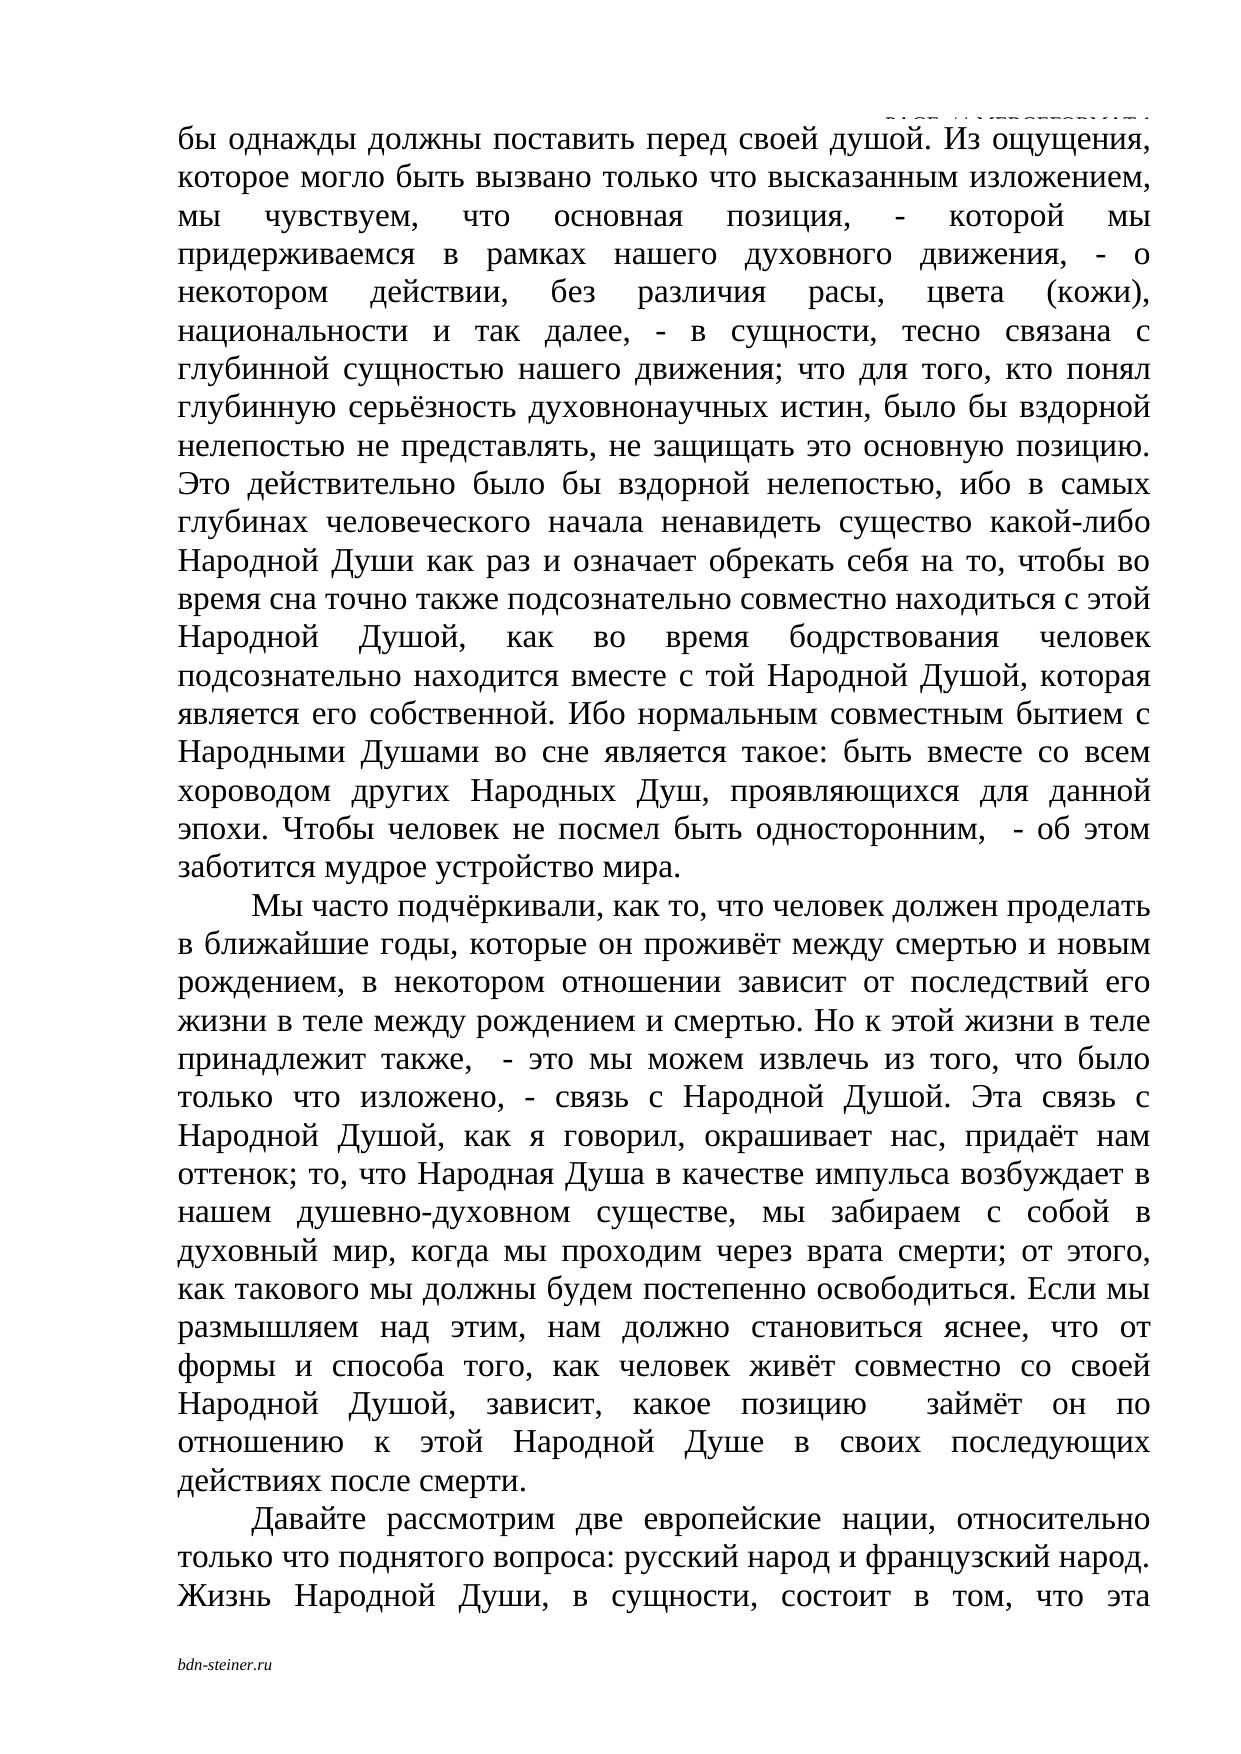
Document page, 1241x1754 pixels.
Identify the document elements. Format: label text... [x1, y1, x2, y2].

text Мы часто подчёркивали, как то, что человек должен проделать в ближайшие годы, которые он проживёт между смертью и новым рождением, в некотором отношении зависит от последствий его жизни в теле между рождением и смертью. Но к этой жизни в теле принадлежит также, - это мы можем извлечь из того, что было только что изложено, - связь с Народной Душой. Эта связь с Народной Душой, как я говорил, окрашивает нас, придаёт нам оттенок; то, что Народная Душа в качестве импульса возбуждает в нашем душевно-духовном существе, мы забираем с собой в духовный мир, когда мы проходим через врата смерти; от этого, как такового мы должны будем постепенно освободиться. Если мы размышляем над этим, нам должно становиться яснее, что от формы и способа того, как человек живёт совместно со своей Народной Душой, зависит, какое позицию займёт он по отношению к этой Народной Душе в своих последующих действиях после смерти. [177, 885, 1152, 1498]
text Давайте рассмотрим две европейские нации, относительно только что поднятого вопроса: русский народ и французский народ. Жизнь Народной Души, в сущности, состоит в том, что эта Народная Душа со своим сознанием должна проявлять активность иным образом, нежели человек с его сознанием. Как действует человек со своим сознанием? Он направляет взор вовне, на горизонт внешних фактов, но может также направить взор назад, на свою собственную душу. Мы знаем, что люди в некотором отношении отличаются друг от друга. К одной группе принадлежит, например, Гёте, который основывается на объективном взгляде на вещи; к другой группе принадлежит Шиллер, который в большей степени занят своим собственным внутренним миром, исходя откуда, он совершает то, что он должен создать. Примерно такими являются и Народные Души, но именно примерно, ибо их сознание совсем иного вида, нежели сознание человека. Народные Души занимают различные позиции по отношению к отдельным индивидуальностям, принадлежащим к данному народу. Когда они направляют свой взгляд вовне, это является в большей степени волевым взглядом, взглядом, который посылает импульсы в отдельного человека, принадлежащего данному народу. Они объективно действуют вовне, когда они направляют себя к отдельной индивидуальности. – Или же они могут в большей степени жить в своём внутреннем мире. К таким Народным Душам, которые в большей степени не предаются, так сказать, реалистической установке Народных Душ, задействованной на индивидуальностях, но отдают предпочтение идеалистической установке Народных Душ, в большей степени обращенной на жизнь в себе, особенным образом принадлежит французская Народная Душа. Эта французская Народная Душа, в том виде, как она сегодня пронизывает французский народ, имеет известную остановку в сознании вследствие того, что она обращает взор назад на более древнее время. Я уже часто обращал внимание на то, что мы имеем наше физическое обычное бодрствующее сознание вследствие того, что мы погружены в наше пространственное тело. После смерти мы имеем наше сознание вследствие того, что мы смотрим назад на время нашей прошлой жизни. Так как мы уже предчувствуем наиболее характерные черты того высшего сознания, которое раскрывается не в пространстве, а во времени, нам будет не так уж трудно немного понять, что за сознание имеет французская Народная Душа. Она возжигает своё «Я», когда она взирает назад на Древнюю Грецию, ибо она есть, в сущности, своего рода повторение, новое пробуждение Древней Греции. Этот древний эллинизм снова оживает во французской Народной Душе, точно так же как египетско-халдейский третий послеатлантический культурный период оживает в итальянской Народной Душе. Вот почему итальянская Народная Душа имеет больше возможностей возбуждать душу ощущающую в отдельной человеческой индивидуальности, принадлежащей этому народу. Собственная природа французской Народной Души пробуждает в отдельной человеческой душе душу рассудочную или характера. Это можно вполне доказать на примере отдельных подробностей. Даже отдельные исторические факты становятся, удивительным образом понятны, объяснимы, если при этом привлекают общие результаты духовной науки. [177, 1498, 1152, 1613]
text Это объективные истины, которые даёт духовный исследователь. Они показывают вам, что горькая серьёзность имеется во фразе, которую часто высказывают со стороны духовной науки: то, что выступает навстречу нам во внешней действительности, есть Майя, великое заблуждение, и что за этой Майей, за этим покровом лежат истины, о которых тот, кто довольствуется лишь этим покровом Майи, не только не может узнать ничего посредством своего рассудка, но не может узнать ничего и посредством своей воли. – В наше время есть много, много людей, которые ещё не могут увидеть того, что лежит за покровом этой Майи. Поэтому они не могут понять, что существует такой сверхчувственный, невидимый мир, и что там человеческая душа относится к другим Народным Душам совершенно иначе, нежели могут об этом грезить. Если человек серьёзно воспринимает духовную науку, когда она указывает на сферы, связанные с нашей душой, тогда он должен мириться с тем, что тут духовная наука указывает на условия духовного мира, погружаться в которые поистине неприятно, неудобно, - пусть даже на уровне сознания, - так что человек противится этому всей своей волей. Он не желает погружаться, ему хотелось бы, чтобы истины по отношению к очень многим вещам были иными. Не только рассудок, но даже воля противится тому, что часто вынуждена говорить духовная наука как горькую, серьёзную правду; это нечто такое, что мы хотя бы однажды должны поставить перед своей душой. Из ощущения, которое могло быть вызвано только что высказанным изложением, мы чувствуем, что основная позиция, - которой мы придерживаемся в рамках нашего духовного движения, - о некотором действии, без различия расы, цвета (кожи), национальности и так далее, - в сущности, тесно связана с глубинной сущностью нашего движения; что для того, кто понял глубинную серьёзность духовнонаучных истин, было бы вздорной нелепостью не представлять, не защищать это основную позицию. Это действительно было бы вздорной нелепостью, ибо в самых глубинах человеческого начала ненавидеть существо какой-либо Народной Души как раз и означает обрекать себя на то, чтобы во время сна точно также подсознательно совместно находиться с этой Народной Душой, как во время бодрствования человек подсознательно находится вместе с той Народной Душой, которая является его собственной. Ибо нормальным совместным бытием с Народными Душами во сне является такое: быть вместе со всем хороводом других Народных Душ, проявляющихся для данной эпохи. Чтобы человек не посмел быть односторонним, - об этом заботится мудрое устройство мира. [177, 118, 1152, 885]
